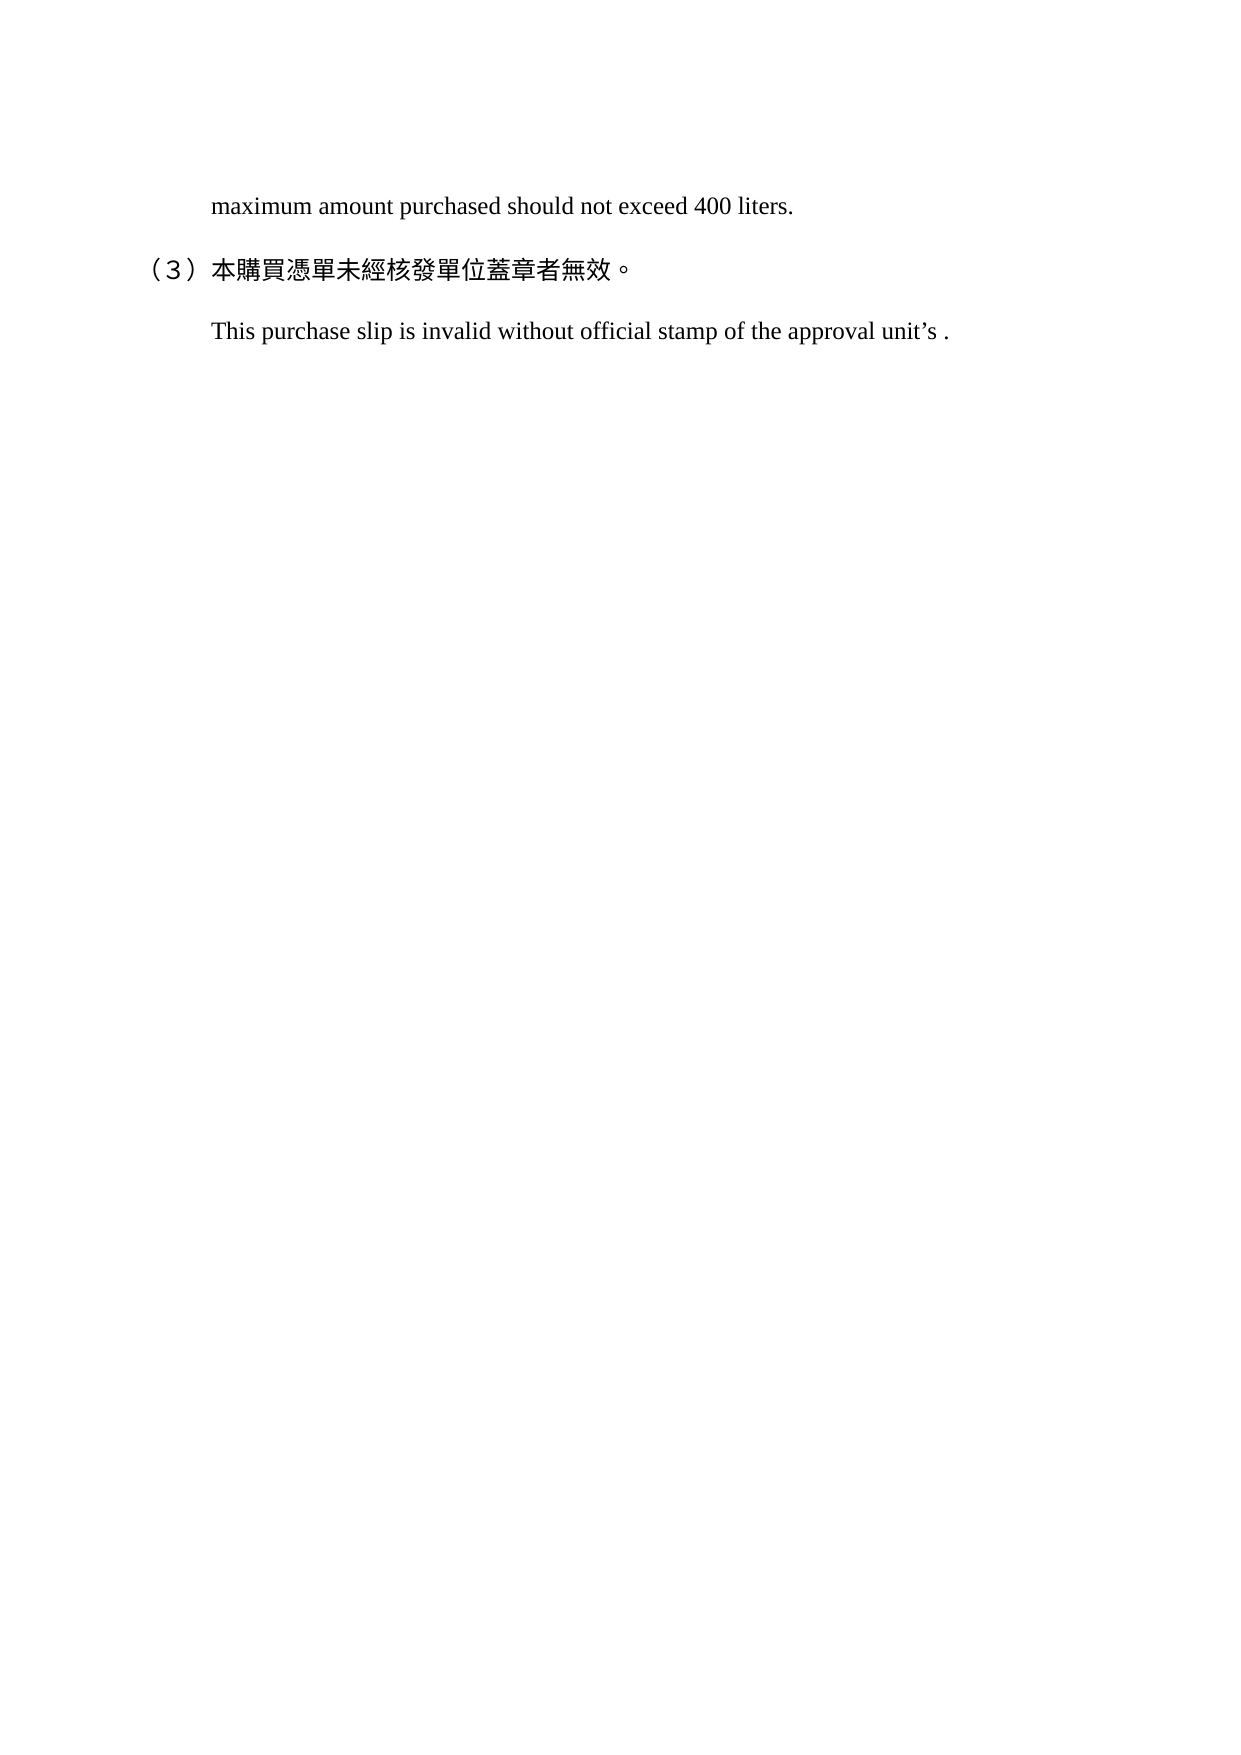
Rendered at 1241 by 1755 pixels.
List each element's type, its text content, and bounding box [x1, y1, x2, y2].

text This purchase slip is invalid without official stamp of the approval unit’s . [136, 289, 1110, 352]
text maximum amount purchased should not exceed 400 liters. [211, 164, 1110, 227]
text （３）本購買憑單未經核發單位蓋章者無效。 [136, 227, 1110, 289]
